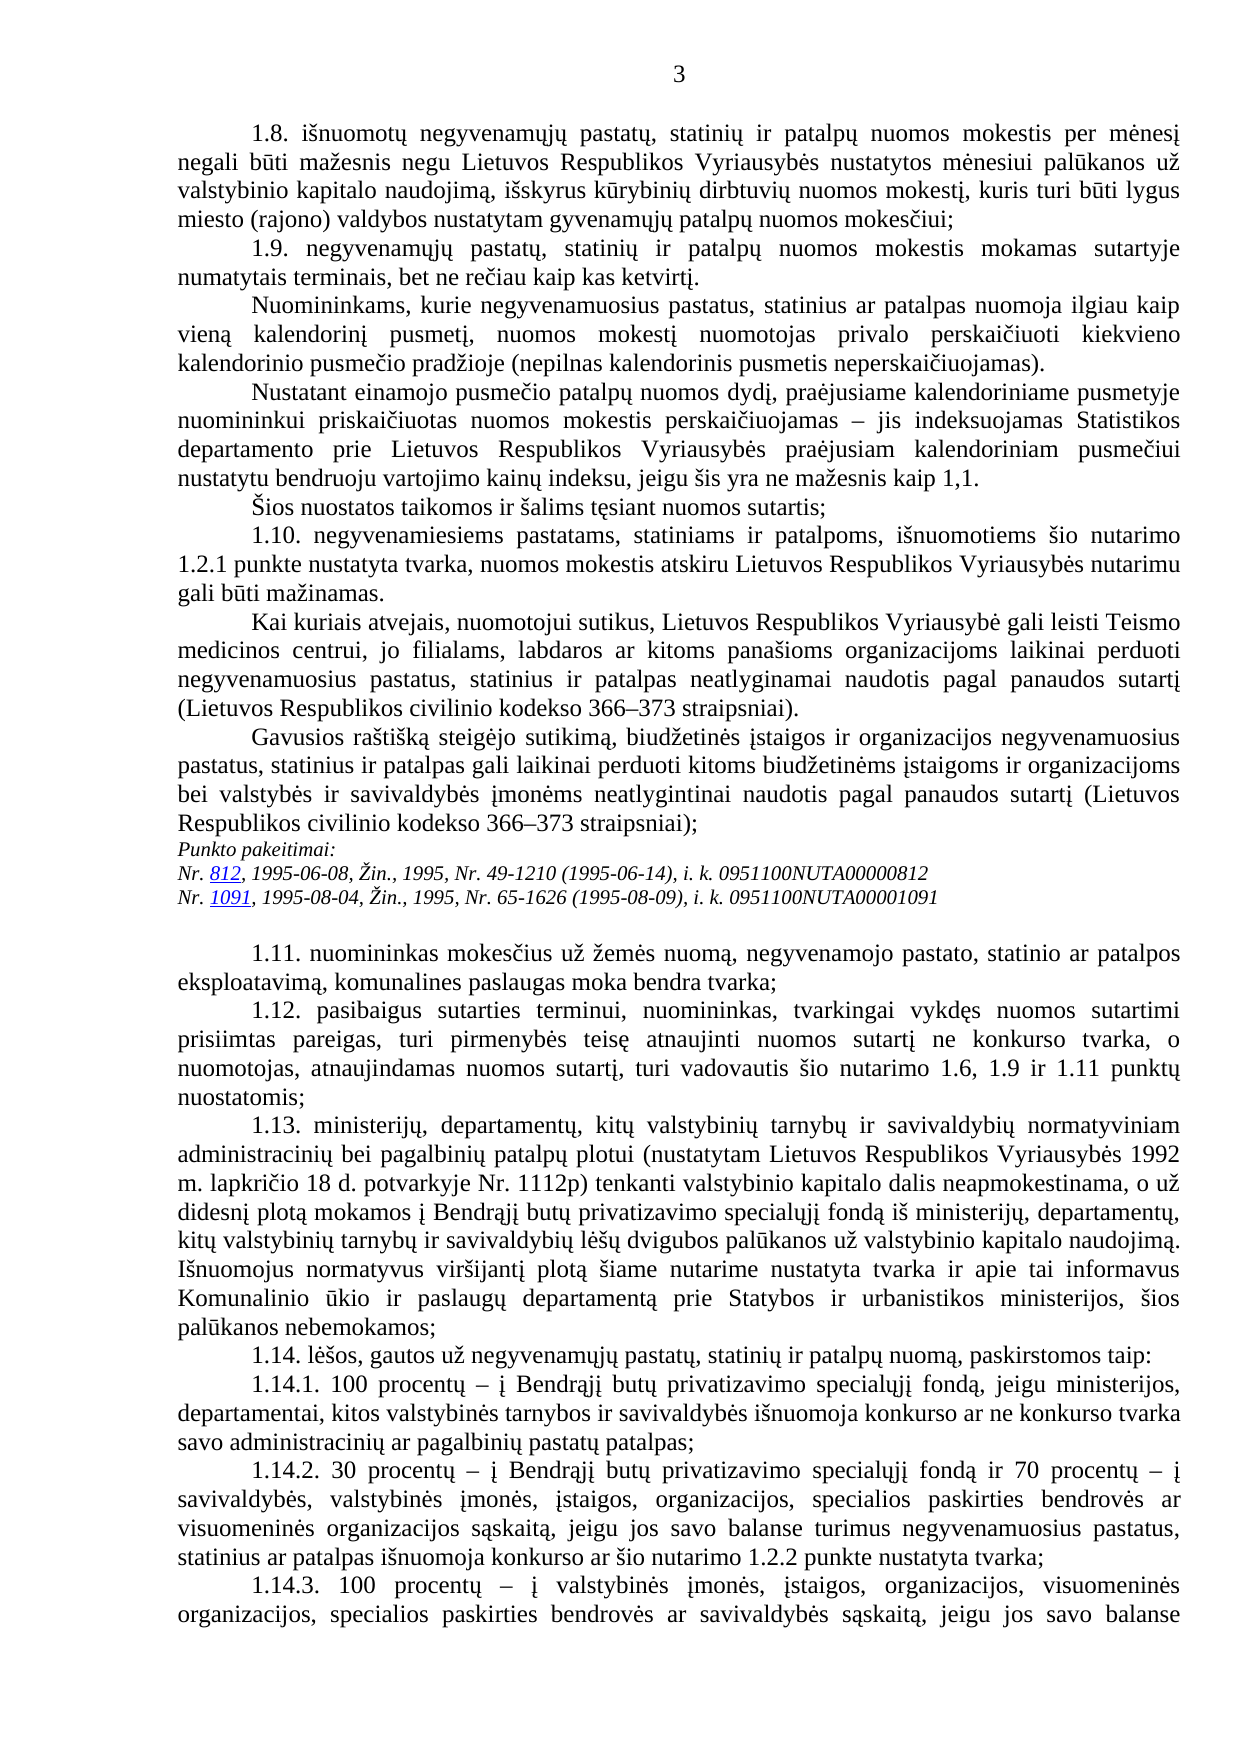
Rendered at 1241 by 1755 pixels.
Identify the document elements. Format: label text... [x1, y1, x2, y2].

text 1.14. lėšos, gautos už negyvenamųjų pastatų, statinių ir patalpų nuomą, paskirstomos taip: [177, 1340, 1181, 1369]
text 1.12. pasibaigus sutarties terminui, nuomininkas, tvarkingai vykdęs nuomos sutartimi prisiimtas pareigas, turi pirmenybės teisę atnaujinti nuomos sutartį ne konkurso tvarka, o nuomotojas, atnaujindamas nuomos sutartį, turi vadovautis šio nutarimo 1.6, 1.9 ir 1.11 punktų nuostatomis; [177, 995, 1181, 1110]
text 1.10. negyvenamiesiems pastatams, statiniams ir patalpoms, išnuomotiems šio nutarimo 1.2.1 punkte nustatyta tvarka, nuomos mokestis atskiru Lietuvos Respublikos Vyriausybės nutarimu gali būti mažinamas. [177, 521, 1181, 607]
text Šios nuostatos taikomos ir šalims tęsiant nuomos sutartis; [177, 492, 1181, 521]
text Gavusios raštišką steigėjo sutikimą, biudžetinės įstaigos ir organizacijos negyvenamuosius pastatus, statinius ir patalpas gali laikinai perduoti kitoms biudžetinėms įstaigoms ir organizacijoms bei valstybės ir savivaldybės įmonėms neatlygintinai naudotis pagal panaudos sutartį (Lietuvos Respublikos civilinio kodekso 366–373 straipsniai); [177, 722, 1181, 837]
text Punkto pakeitimai: [177, 837, 1181, 861]
text 1.11. nuomininkas mokesčius už žemės nuomą, negyvenamojo pastato, statinio ar patalpos eksploatavimą, komunalines paslaugas moka bendra tvarka; [177, 938, 1181, 995]
text 1.14.3. 100 procentų – į valstybinės įmonės, įstaigos, organizacijos, visuomeninės organizacijos, specialios paskirties bendrovės ar savivaldybės sąskaitą, jeigu jos savo balanse [177, 1570, 1181, 1628]
text Nr. 1091, 1995-08-04, Žin., 1995, Nr. 65-1626 (1995-08-09), i. k. 0951100NUTA00001091 [177, 885, 1181, 909]
text 1.13. ministerijų, departamentų, kitų valstybinių tarnybų ir savivaldybių normatyviniam administracinių bei pagalbinių patalpų plotui (nustatytam Lietuvos Respublikos Vyriausybės 1992 m. lapkričio 18 d. potvarkyje Nr. 1112p) tenkanti valstybinio kapitalo dalis neapmokestinama, o už didesnį plotą mokamos į Bendrąjį butų privatizavimo specialųjį fondą iš ministerijų, departamentų, kitų valstybinių tarnybų ir savivaldybių lėšų dvigubos palūkanos už valstybinio kapitalo naudojimą. Išnuomojus normatyvus viršijantį plotą šiame nutarime nustatyta tvarka ir apie tai informavus Komunalinio ūkio ir paslaugų departamentą prie Statybos ir urbanistikos ministerijos, šios palūkanos nebemokamos; [177, 1110, 1181, 1340]
text Nr. 812, 1995-06-08, Žin., 1995, Nr. 49-1210 (1995-06-14), i. k. 0951100NUTA00000812 [177, 861, 1181, 885]
text 1.8. išnuomotų negyvenamųjų pastatų, statinių ir patalpų nuomos mokestis per mėnesį negali būti mažesnis negu Lietuvos Respublikos Vyriausybės nustatytos mėnesiui palūkanos už valstybinio kapitalo naudojimą, išskyrus kūrybinių dirbtuvių nuomos mokestį, kuris turi būti lygus miesto (rajono) valdybos nustatytam gyvenamųjų patalpų nuomos mokesčiui; [177, 118, 1181, 233]
text Kai kuriais atvejais, nuomotojui sutikus, Lietuvos Respublikos Vyriausybė gali leisti Teismo medicinos centrui, jo filialams, labdaros ar kitoms panašioms organizacijoms laikinai perduoti negyvenamuosius pastatus, statinius ir patalpas neatlyginamai naudotis pagal panaudos sutartį (Lietuvos Respublikos civilinio kodekso 366–373 straipsniai). [177, 607, 1181, 722]
text 1.14.1. 100 procentų – į Bendrąjį butų privatizavimo specialųjį fondą, jeigu ministerijos, departamentai, kitos valstybinės tarnybos ir savivaldybės išnuomoja konkurso ar ne konkurso tvarka savo administracinių ar pagalbinių pastatų patalpas; [177, 1369, 1181, 1455]
text 1.14.2. 30 procentų – į Bendrąjį butų privatizavimo specialųjį fondą ir 70 procentų – į savivaldybės, valstybinės įmonės, įstaigos, organizacijos, specialios paskirties bendrovės ar visuomeninės organizacijos sąskaitą, jeigu jos savo balanse turimus negyvenamuosius pastatus, statinius ar patalpas išnuomoja konkurso ar šio nutarimo 1.2.2 punkte nustatyta tvarka; [177, 1455, 1181, 1570]
text Nuomininkams, kurie negyvenamuosius pastatus, statinius ar patalpas nuomoja ilgiau kaip vieną kalendorinį pusmetį, nuomos mokestį nuomotojas privalo perskaičiuoti kiekvieno kalendorinio pusmečio pradžioje (nepilnas kalendorinis pusmetis neperskaičiuojamas). [177, 291, 1181, 377]
text 1.9. negyvenamųjų pastatų, statinių ir patalpų nuomos mokestis mokamas sutartyje numatytais terminais, bet ne rečiau kaip kas ketvirtį. [177, 233, 1181, 291]
text Nustatant einamojo pusmečio patalpų nuomos dydį, praėjusiame kalendoriniame pusmetyje nuomininkui priskaičiuotas nuomos mokestis perskaičiuojamas – jis indeksuojamas Statistikos departamento prie Lietuvos Respublikos Vyriausybės praėjusiam kalendoriniam pusmečiui nustatytu bendruoju vartojimo kainų indeksu, jeigu šis yra ne mažesnis kaip 1,1. [177, 377, 1181, 492]
